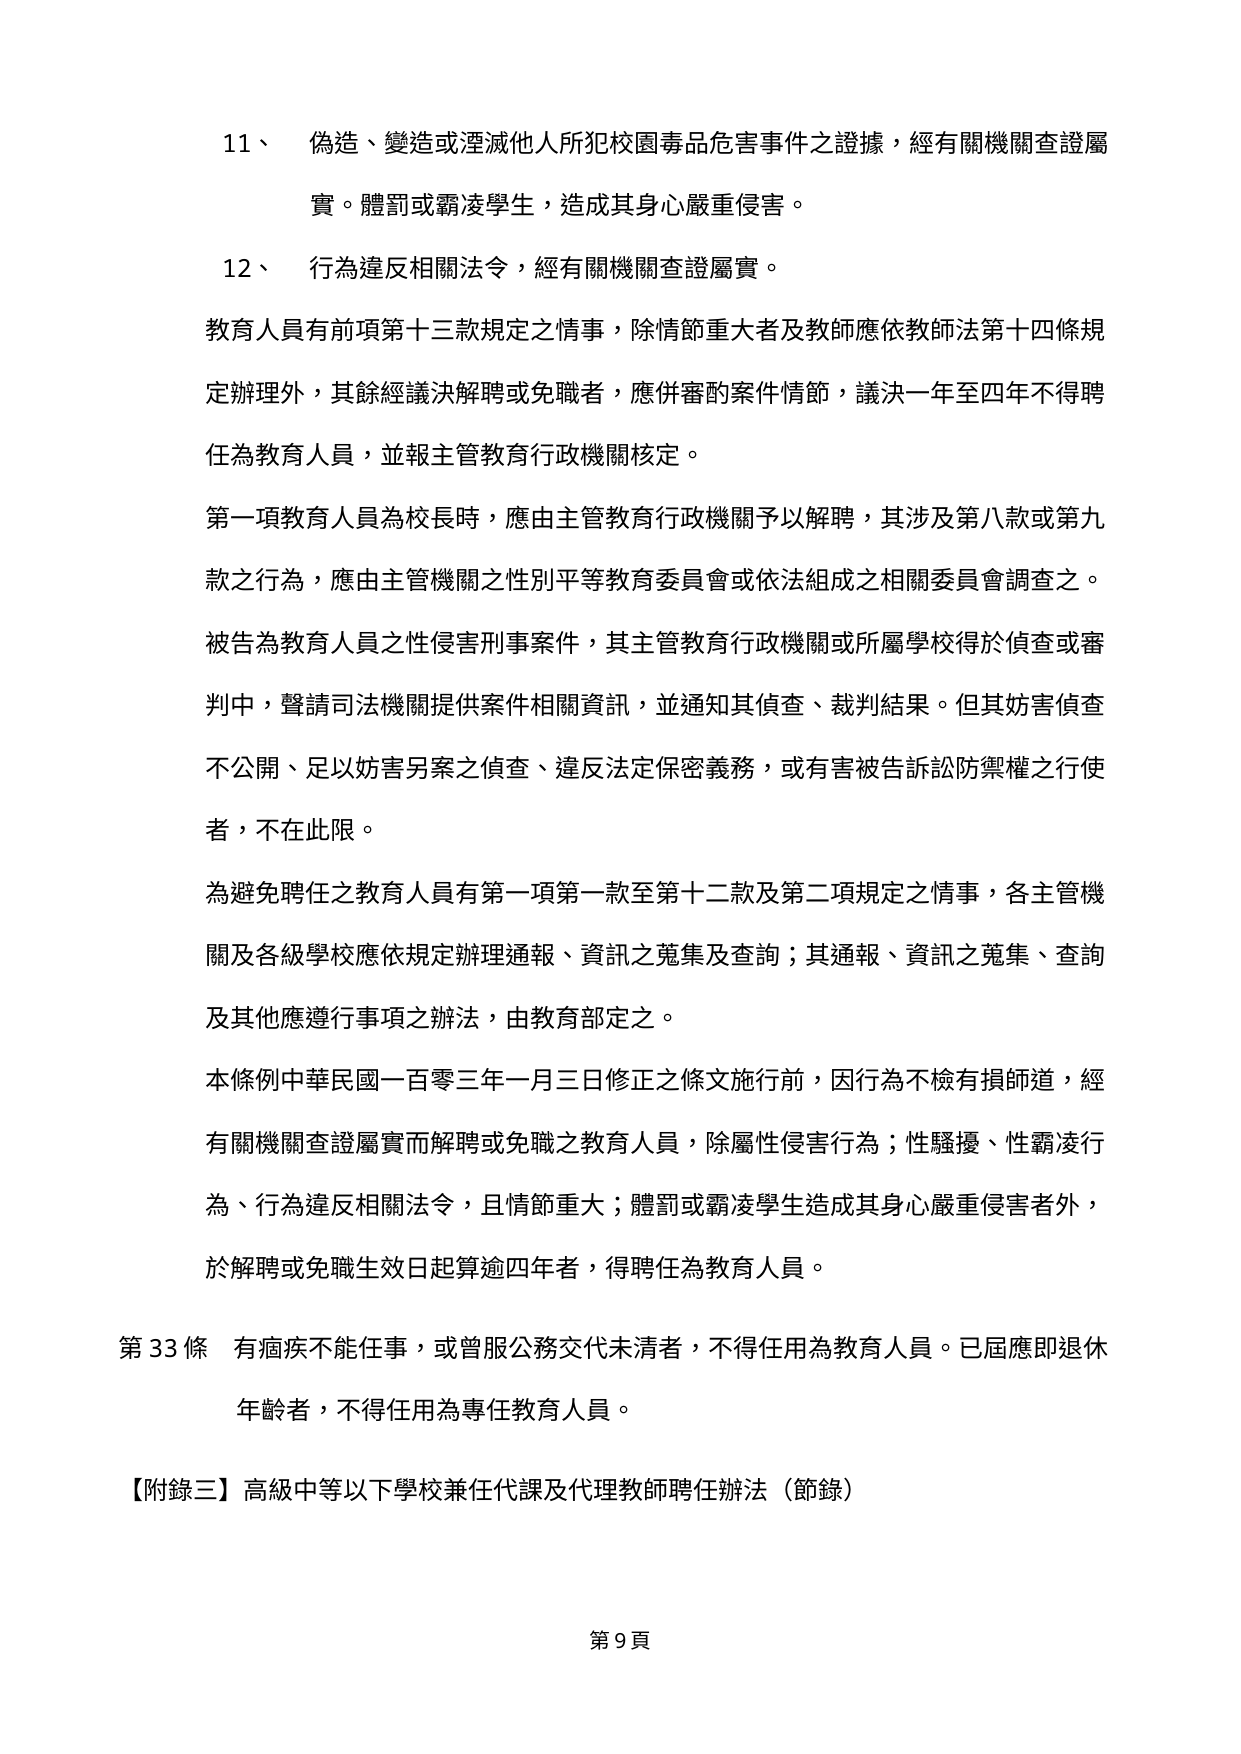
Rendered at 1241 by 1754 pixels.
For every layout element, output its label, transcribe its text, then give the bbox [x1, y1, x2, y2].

list 偽造、變造或湮滅他人所犯校園毒品危害事件之證據，經有關機關查證屬實。體罰或霸凌學生，造成其身心嚴重侵害。 [222, 100, 1122, 225]
text 教育人員有前項第十三款規定之情事，除情節重大者及教師應依教師法第十四條規定辦理外，其餘經議決解聘或免職者，應併審酌案件情節，議決一年至四年不得聘任為教育人員，並報主管教育行政機關核定。 [206, 287, 1122, 475]
list 行為違反相關法令，經有關機關查證屬實。 [222, 225, 1122, 287]
text 【附錄三】高級中等以下學校兼任代課及代理教師聘任辦法（節錄） [118, 1447, 1122, 1509]
text 為避免聘任之教育人員有第一項第一款至第十二款及第二項規定之情事，各主管機關及各級學校應依規定辦理通報、資訊之蒐集及查詢；其通報、資訊之蒐集、查詢及其他應遵行事項之辦法，由教育部定之。 [206, 850, 1122, 1037]
text 第一項教育人員為校長時，應由主管教育行政機關予以解聘，其涉及第八款或第九款之行為，應由主管機關之性別平等教育委員會或依法組成之相關委員會調查之。 [206, 475, 1122, 600]
text 第33條 有痼疾不能任事，或曾服公務交代未清者，不得任用為教育人員。已屆應即退休年齡者，不得任用為專任教育人員。 [118, 1304, 1122, 1429]
text 被告為教育人員之性侵害刑事案件，其主管教育行政機關或所屬學校得於偵查或審判中，聲請司法機關提供案件相關資訊，並通知其偵查、裁判結果。但其妨害偵查不公開、足以妨害另案之偵查、違反法定保密義務，或有害被告訴訟防禦權之行使者，不在此限。 [206, 600, 1122, 850]
text 本條例中華民國一百零三年一月三日修正之條文施行前，因行為不檢有損師道，經有關機關查證屬實而解聘或免職之教育人員，除屬性侵害行為；性騷擾、性霸凌行為、行為違反相關法令，且情節重大；體罰或霸凌學生造成其身心嚴重侵害者外，於解聘或免職生效日起算逾四年者，得聘任為教育人員。 [206, 1037, 1122, 1287]
